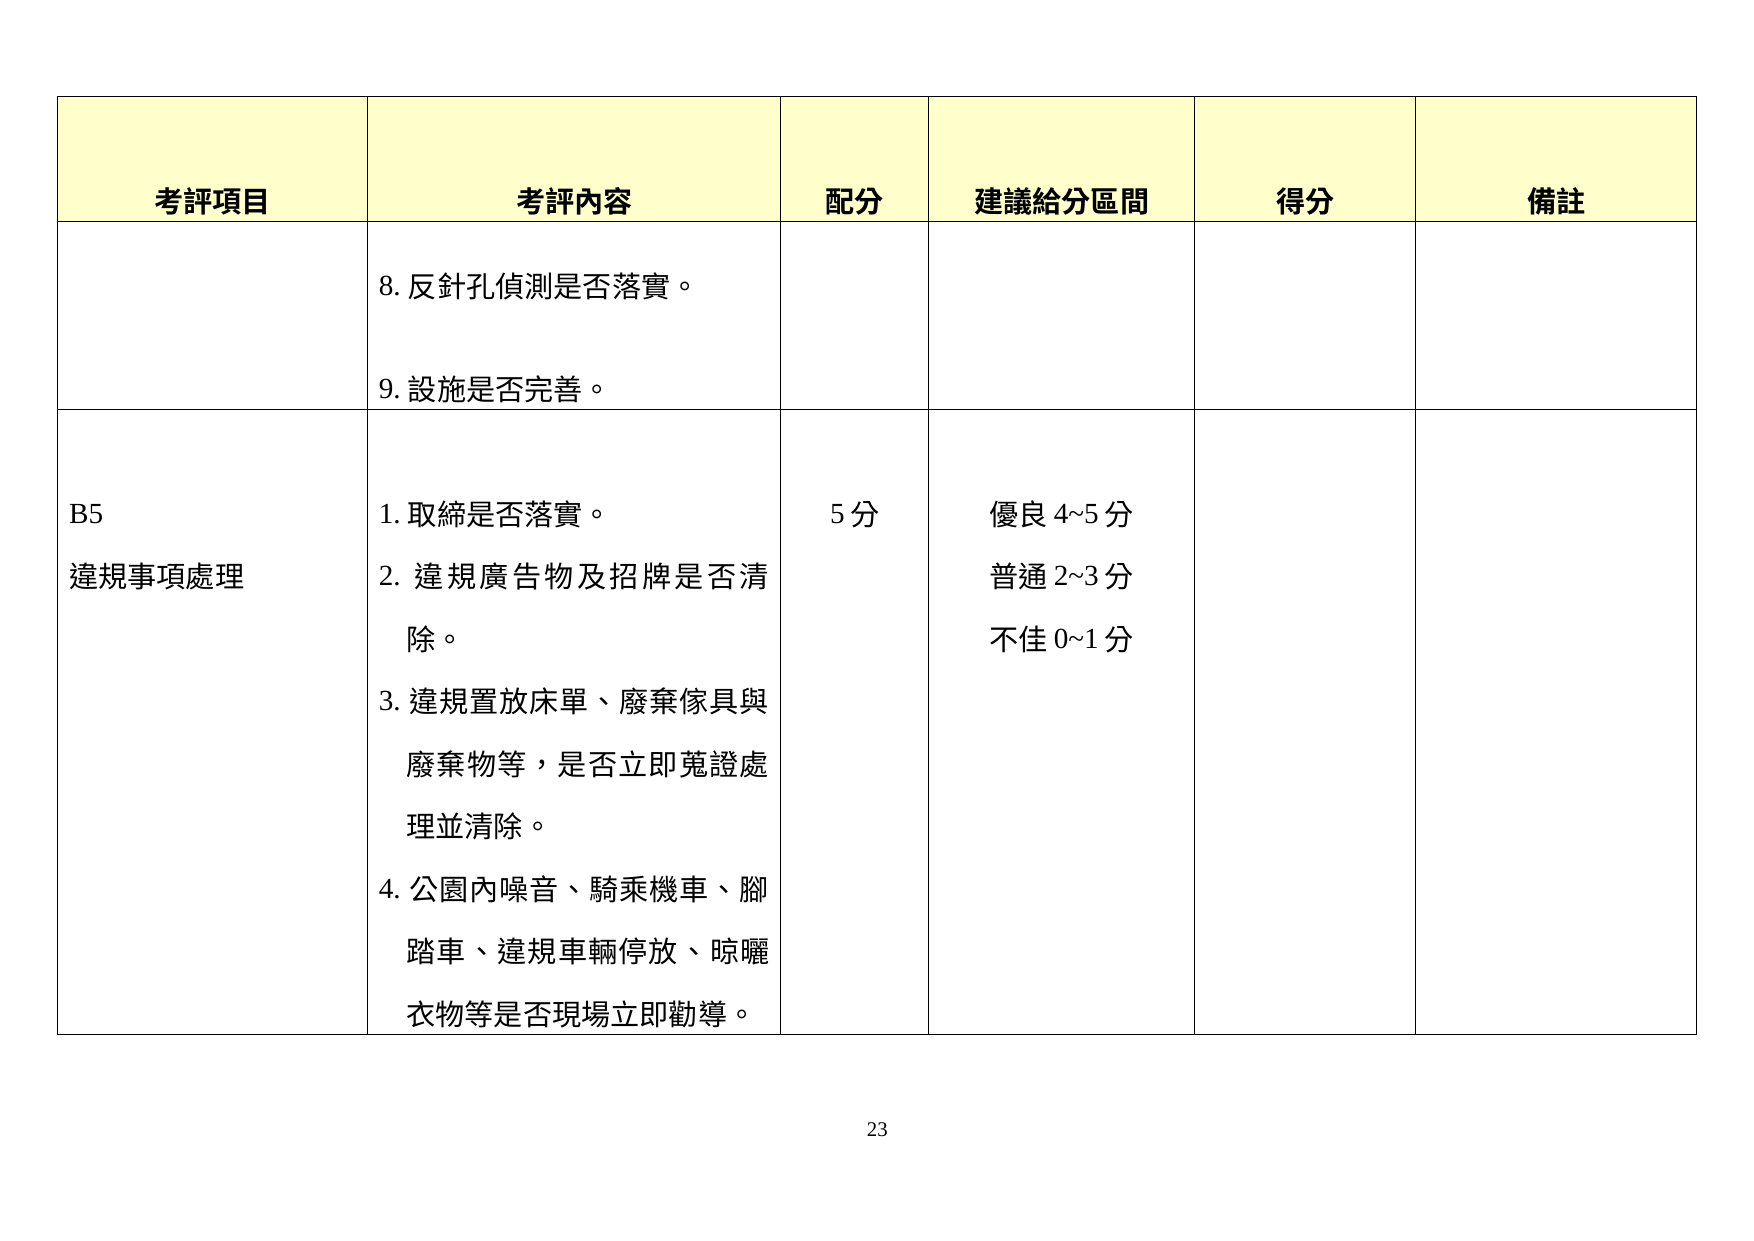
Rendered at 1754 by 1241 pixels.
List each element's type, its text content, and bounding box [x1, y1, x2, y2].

table_cell B5 違規事項處理 [58, 410, 367, 1033]
table_cell [1416, 410, 1696, 1033]
table_cell 8. 反針孔偵測是否落實。 9. 設施是否完善。 [368, 222, 780, 408]
table_header 配分 [781, 97, 928, 221]
table_cell [1416, 222, 1696, 408]
table_cell [929, 222, 1194, 408]
table_cell [781, 222, 928, 408]
table_header 得分 [1195, 97, 1415, 221]
table_cell [1195, 222, 1415, 408]
table_header 考評內容 [368, 97, 780, 221]
table_cell [58, 222, 367, 408]
table_cell 5分 [781, 410, 928, 1033]
table_header 備註 [1416, 97, 1696, 221]
table_cell [1195, 410, 1415, 1033]
table_cell 優良4~5分 普通2~3分 不佳0~1分 [929, 410, 1194, 1033]
table_cell 1. 取締是否落實。 2. 違規廣告物及招牌是否清除。 3. 違規置放床單、廢棄傢具與廢棄物等，是否立即蒐證處理並清除。 4. 公園內噪音、騎乘機車、腳踏車、違規車輛停放、晾曬衣物等是否現場立即勸導。 [368, 410, 780, 1033]
table_header 建議給分區間 [929, 97, 1194, 221]
table_header 考評項目 [58, 97, 367, 221]
